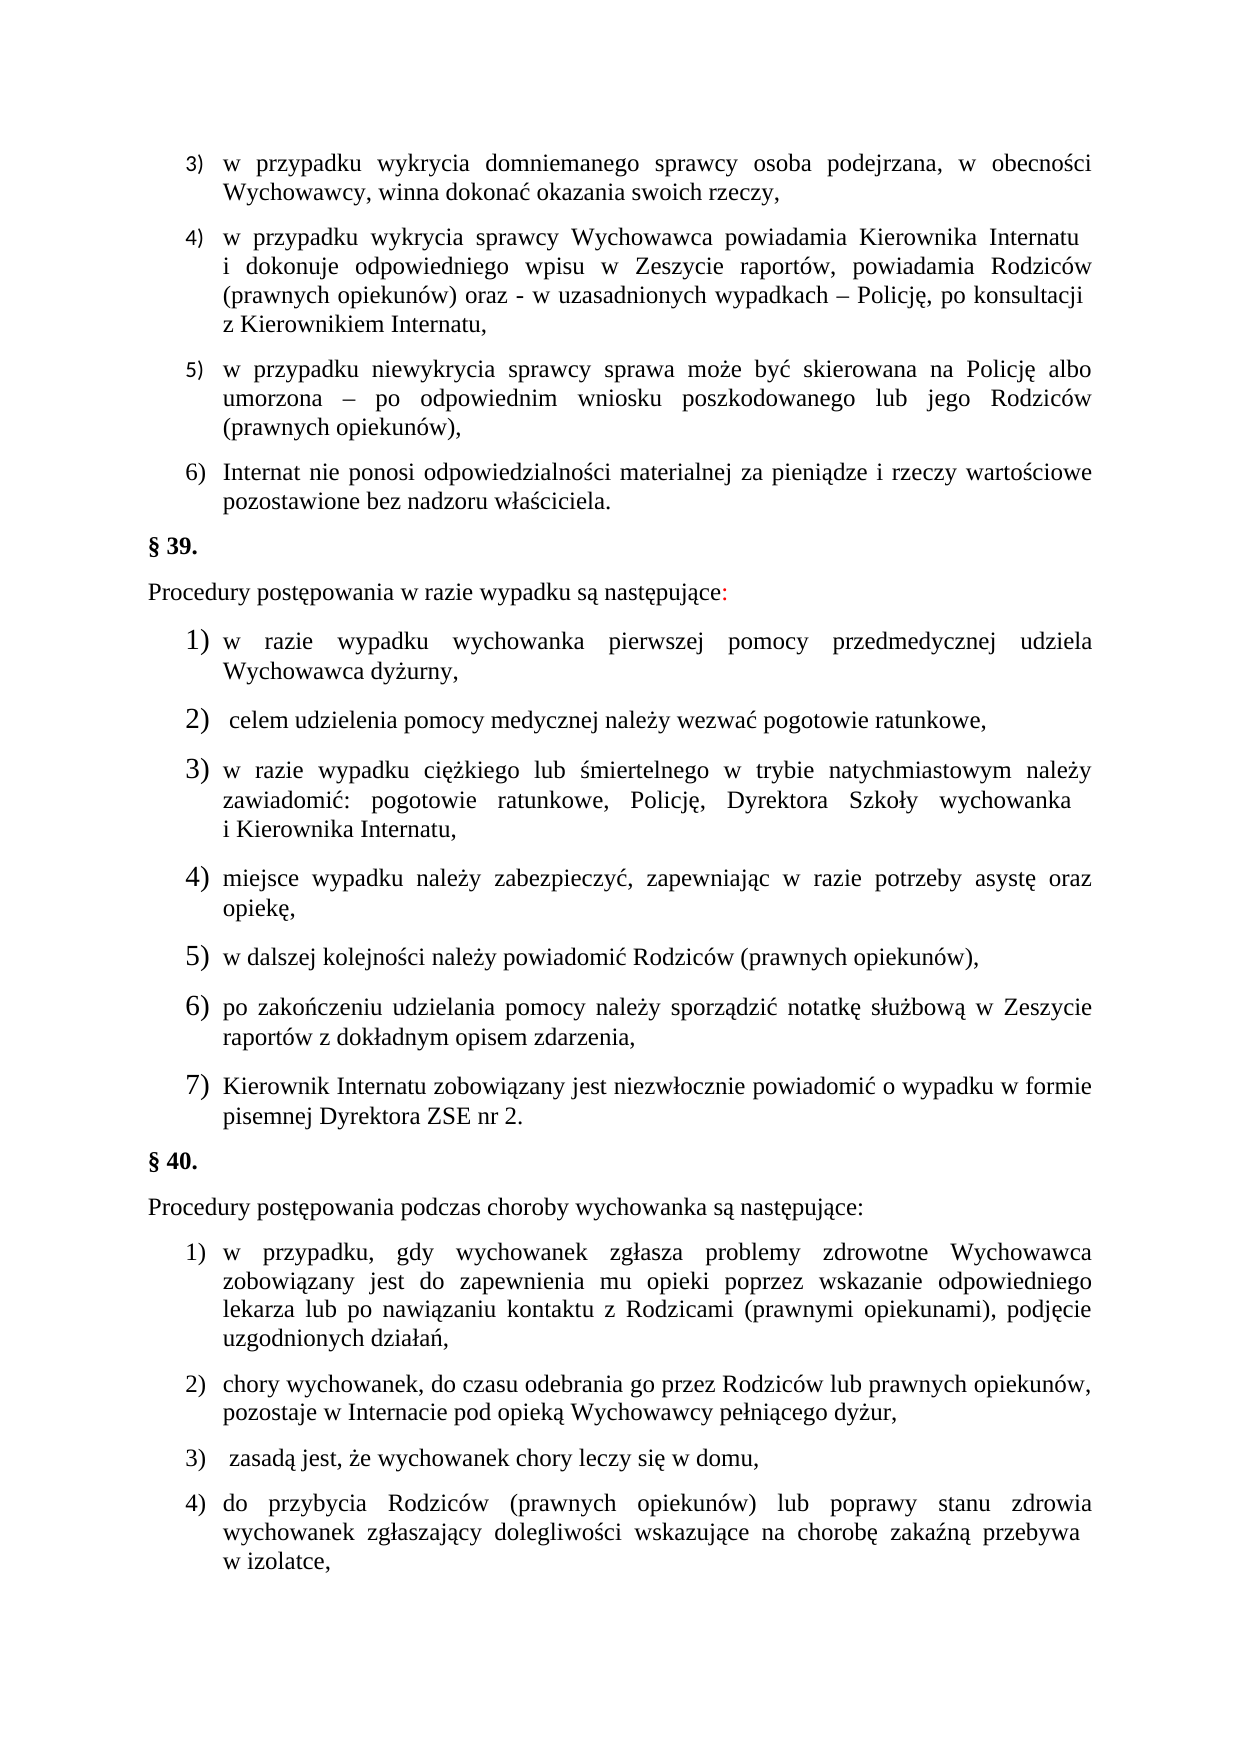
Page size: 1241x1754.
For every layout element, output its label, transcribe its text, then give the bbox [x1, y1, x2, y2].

list w przypadku niewykrycia sprawcy sprawa może być skierowana na Policję albo umorzona – po odpowiednim wniosku poszkodowanego lub jego Rodziców (prawnych opiekunów), [185, 354, 1093, 441]
list Internat nie ponosi odpowiedzialności materialnej za pieniądze i rzeczy wartościowe pozostawione bez nadzoru właściciela. [185, 457, 1093, 515]
text § 40. [148, 1146, 1093, 1175]
list miejsce wypadku należy zabezpieczyć, zapewniając w razie potrzeby asystę oraz opiekę, [185, 859, 1093, 921]
list do przybycia Rodziców (prawnych opiekunów) lub poprawy stanu zdrowia wychowanek zgłaszający dolegliwości wskazujące na chorobę zakaźną przebywa w izolatce, [185, 1488, 1093, 1574]
list celem udzielenia pomocy medycznej należy wezwać pogotowie ratunkowe, [185, 701, 1093, 735]
list w przypadku, gdy wychowanek zgłasza problemy zdrowotne Wychowawca zobowiązany jest do zapewnienia mu opieki poprzez wskazanie odpowiedniego lekarza lub po nawiązaniu kontaktu z Rodzicami (prawnymi opiekunami), podjęcie uzgodnionych działań, [185, 1237, 1093, 1352]
list zasadą jest, że wychowanek chory leczy się w domu, [185, 1443, 1093, 1472]
list w przypadku wykrycia domniemanego sprawcy osoba podejrzana, w obecności Wychowawcy, winna dokonać okazania swoich rzeczy, [185, 148, 1093, 205]
list w razie wypadku ciężkiego lub śmiertelnego w trybie natychmiastowym należy zawiadomić: pogotowie ratunkowe, Policję, Dyrektora Szkoły wychowanka i Kierownika Internatu, [185, 751, 1093, 842]
text Procedury postępowania podczas choroby wychowanka są następujące: [148, 1192, 1093, 1220]
list po zakończeniu udzielania pomocy należy sporządzić notatkę służbową w Zeszycie raportów z dokładnym opisem zdarzenia, [185, 988, 1093, 1051]
list w dalszej kolejności należy powiadomić Rodziców (prawnych opiekunów), [185, 938, 1093, 972]
text Procedury postępowania w razie wypadku są następujące: [148, 577, 1093, 606]
text § 39. [148, 531, 1093, 560]
list Kierownik Internatu zobowiązany jest niezwłocznie powiadomić o wypadku w formie pisemnej Dyrektora ZSE nr 2. [185, 1067, 1093, 1129]
list w razie wypadku wychowanka pierwszej pomocy przedmedycznej udziela Wychowawca dyżurny, [185, 622, 1093, 684]
list w przypadku wykrycia sprawcy Wychowawca powiadamia Kierownika Internatu i dokonuje odpowiedniego wpisu w Zeszycie raportów, powiadamia Rodziców (prawnych opiekunów) oraz - w uzasadnionych wypadkach – Policję, po konsultacji z Kierownikiem Internatu, [185, 222, 1093, 337]
list chory wychowanek, do czasu odebrania go przez Rodziców lub prawnych opiekunów, pozostaje w Internacie pod opieką Wychowawcy pełniącego dyżur, [185, 1369, 1093, 1426]
